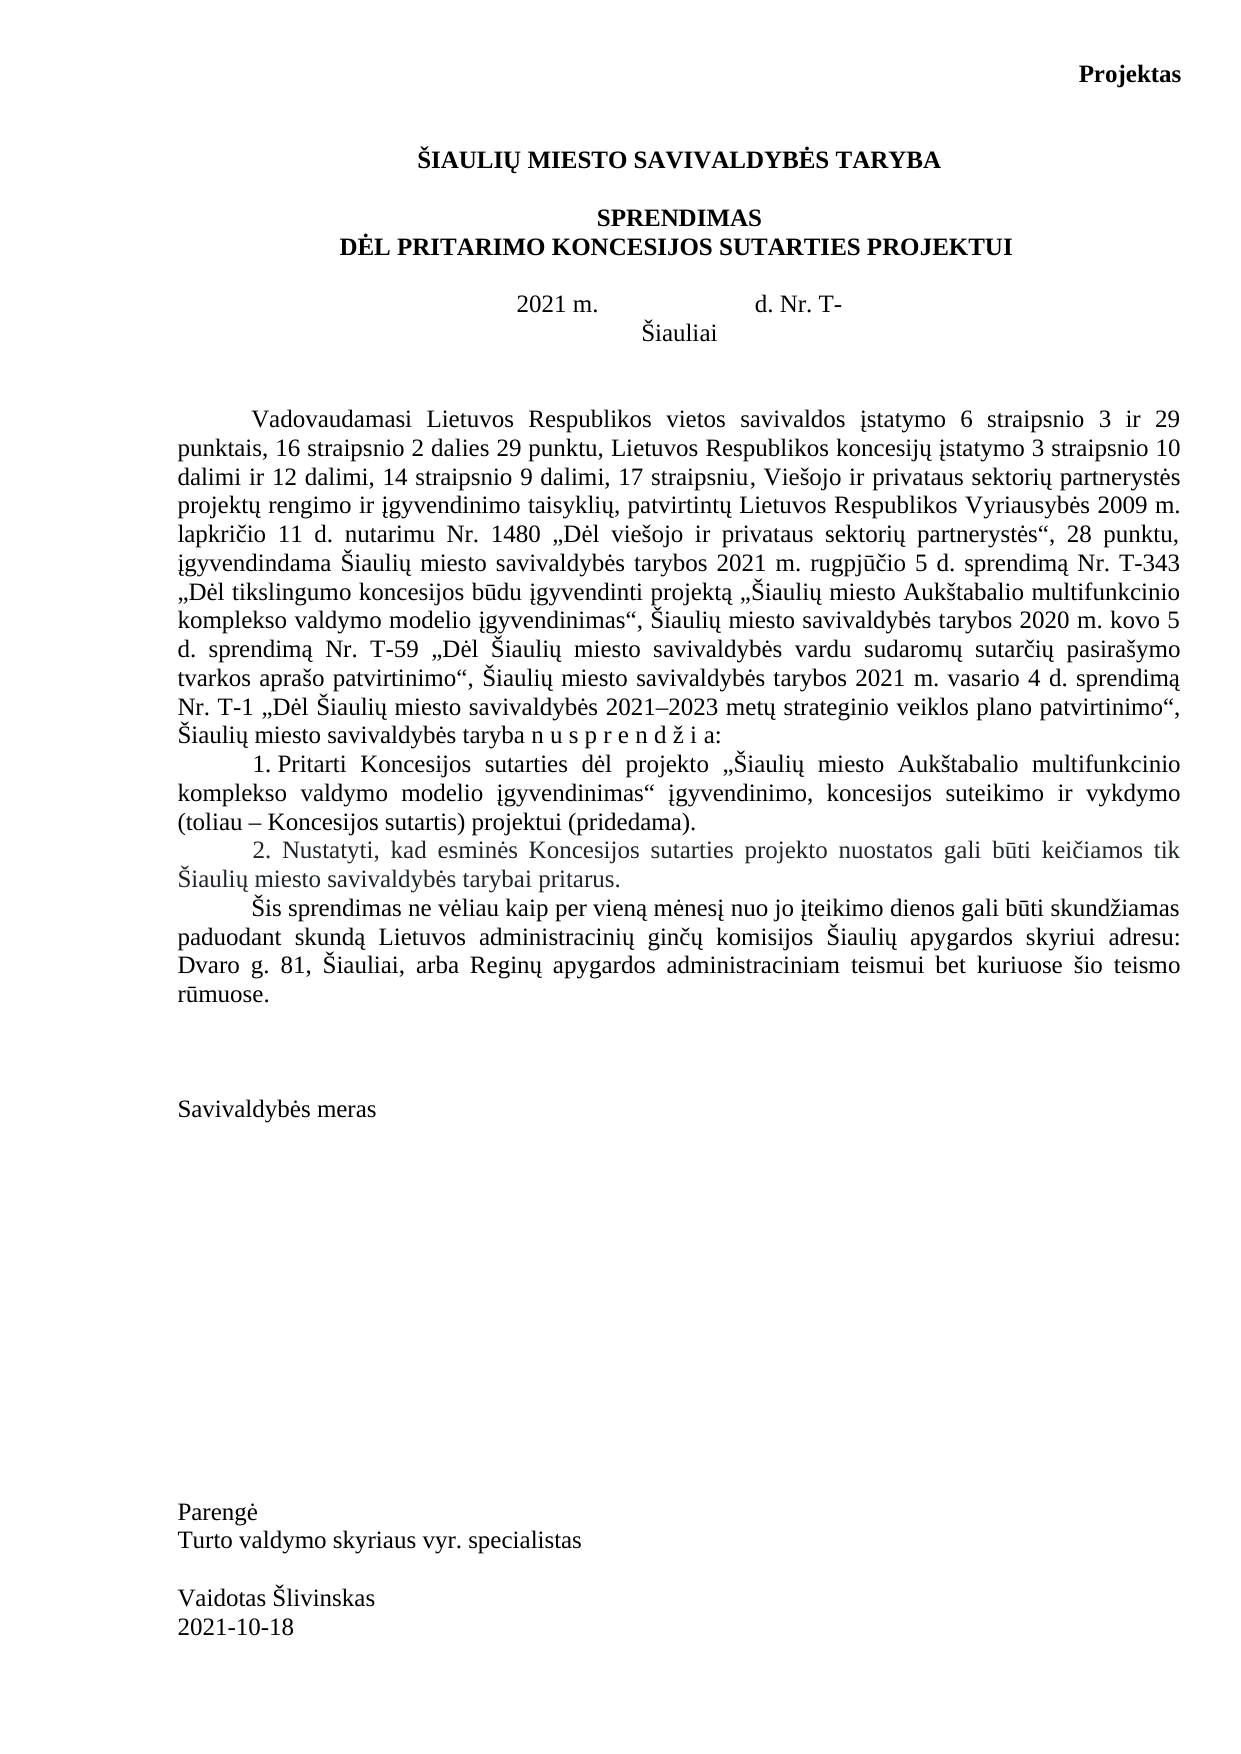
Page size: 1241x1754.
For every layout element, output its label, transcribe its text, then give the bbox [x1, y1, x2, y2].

text DĖL PRITARIMO KONCESIJOS SUTARTIES PROJEKTUI [177, 232, 1181, 260]
text Šiauliai [177, 318, 1181, 347]
text Turto valdymo skyriaus vyr. specialistas [177, 1525, 1181, 1554]
text ŠIAULIŲ MIESTO SAVIVALDYBĖS TARYBA [177, 145, 1181, 174]
text Šis sprendimas ne vėliau kaip per vieną mėnesį nuo jo įteikimo dienos gali būti skundžiamas paduodant skundą Lietuvos administracinių ginčų komisijos Šiaulių apygardos skyriui adresu: Dvaro g. 81, Šiauliai, arba Reginų apygardos administraciniam teismui bet kuriuose šio teismo rūmuose. [177, 893, 1181, 1008]
text 2. Nustatyti, kad esminės Koncesijos sutarties projekto nuostatos gali būti keičiamos tik Šiaulių miesto savivaldybės tarybai pritarus. [177, 835, 1181, 893]
text 1. Pritarti Koncesijos sutarties dėl projekto „Šiaulių miesto Aukštabalio multifunkcinio komplekso valdymo modelio įgyvendinimas“ įgyvendinimo, koncesijos suteikimo ir vykdymo (toliau – Koncesijos sutartis) projektui (pridedama). [177, 749, 1181, 835]
text Savivaldybės meras [177, 1094, 1181, 1123]
text Parengė [177, 1497, 1181, 1525]
text SPRENDIMAS [177, 203, 1181, 232]
text Vaidotas Šlivinskas [177, 1583, 1181, 1612]
text 2021 m. d. Nr. T- [177, 289, 1181, 318]
text Vadovaudamasi Lietuvos Respublikos vietos savivaldos įstatymo 6 straipsnio 3 ir 29 punktais, 16 straipsnio 2 dalies 29 punktu, Lietuvos Respublikos koncesijų įstatymo 3 straipsnio 10 dalimi ir 12 dalimi, 14 straipsnio 9 dalimi, 17 straipsniu, Viešojo ir privataus sektorių partnerystės projektų rengimo ir įgyvendinimo taisyklių, patvirtintų Lietuvos Respublikos Vyriausybės 2009 m. lapkričio 11 d. nutarimu Nr. 1480 „Dėl viešojo ir privataus sektorių partnerystės“, 28 punktu, įgyvendindama Šiaulių miesto savivaldybės tarybos 2021 m. rugpjūčio 5 d. sprendimą Nr. T-343 „Dėl tikslingumo koncesijos būdu įgyvendinti projektą „Šiaulių miesto Aukštabalio multifunkcinio komplekso valdymo modelio įgyvendinimas“, Šiaulių miesto savivaldybės tarybos 2020 m. kovo 5 d. sprendimą Nr. T-59 „Dėl Šiaulių miesto savivaldybės vardu sudaromų sutarčių pasirašymo tvarkos aprašo patvirtinimo“, Šiaulių miesto savivaldybės tarybos 2021 m. vasario 4 d. sprendimą Nr. T-1 „Dėl Šiaulių miesto savivaldybės 2021‒2023 metų strateginio veiklos plano patvirtinimo“, Šiaulių miesto savivaldybės taryba nusprendžia: [177, 404, 1181, 749]
text 2021-10-18 [177, 1612, 1181, 1640]
